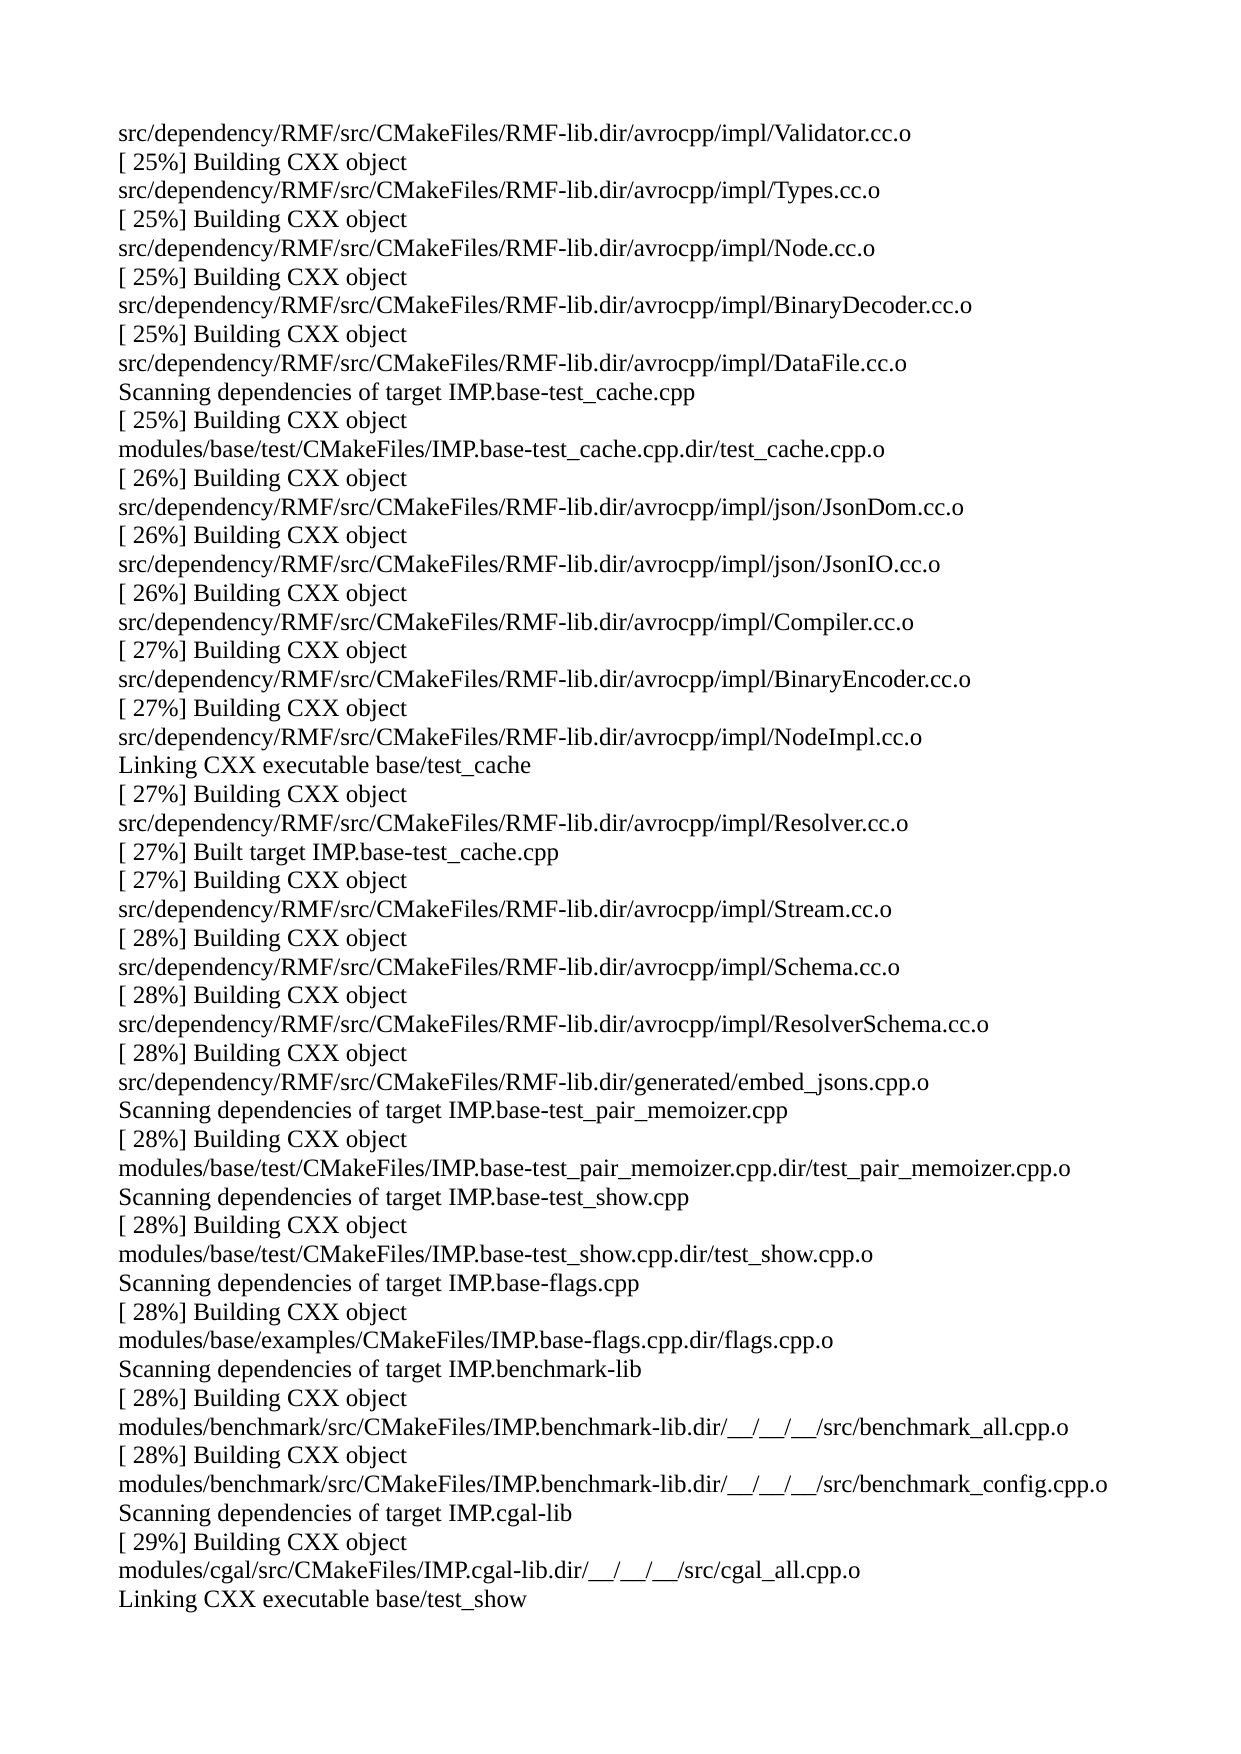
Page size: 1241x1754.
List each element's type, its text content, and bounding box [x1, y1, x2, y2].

text [ 28%] Building CXX object modules/base/test/CMakeFiles/IMP.base-test_show.cpp.dir/test_show.cpp.o [118, 1211, 1122, 1268]
text [ 25%] Building CXX object src/dependency/RMF/src/CMakeFiles/RMF-lib.dir/avrocpp/impl/Node.cc.o [118, 204, 1122, 262]
text [ 25%] Building CXX object src/dependency/RMF/src/CMakeFiles/RMF-lib.dir/avrocpp/impl/BinaryDecoder.cc.o [118, 262, 1122, 319]
text Scanning dependencies of target IMP.base-flags.cpp [118, 1268, 1122, 1297]
text [ 27%] Built target IMP.base-test_cache.cpp [118, 837, 1122, 866]
text [ 26%] Building CXX object src/dependency/RMF/src/CMakeFiles/RMF-lib.dir/avrocpp/impl/json/JsonIO.cc.o [118, 521, 1122, 578]
text [ 27%] Building CXX object src/dependency/RMF/src/CMakeFiles/RMF-lib.dir/avrocpp/impl/Stream.cc.o [118, 866, 1122, 923]
text [ 28%] Building CXX object modules/benchmark/src/CMakeFiles/IMP.benchmark-lib.dir/__/__/__/src/benchmark_config.cpp.o [118, 1441, 1122, 1498]
text Scanning dependencies of target IMP.base-test_cache.cpp [118, 377, 1122, 406]
text [ 27%] Building CXX object src/dependency/RMF/src/CMakeFiles/RMF-lib.dir/avrocpp/impl/BinaryEncoder.cc.o [118, 636, 1122, 693]
text [ 25%] Building CXX object src/dependency/RMF/src/CMakeFiles/RMF-lib.dir/avrocpp/impl/DataFile.cc.o [118, 319, 1122, 377]
text [ 25%] Building CXX object modules/base/test/CMakeFiles/IMP.base-test_cache.cpp.dir/test_cache.cpp.o [118, 406, 1122, 463]
text Linking CXX executable base/test_show [118, 1584, 1122, 1613]
text src/dependency/RMF/src/CMakeFiles/RMF-lib.dir/avrocpp/impl/Validator.cc.o [118, 118, 1122, 147]
text Scanning dependencies of target IMP.base-test_show.cpp [118, 1182, 1122, 1211]
text [ 28%] Building CXX object src/dependency/RMF/src/CMakeFiles/RMF-lib.dir/avrocpp/impl/Schema.cc.o [118, 923, 1122, 981]
text Scanning dependencies of target IMP.cgal-lib [118, 1498, 1122, 1527]
text [ 28%] Building CXX object src/dependency/RMF/src/CMakeFiles/RMF-lib.dir/generated/embed_jsons.cpp.o [118, 1038, 1122, 1096]
text [ 25%] Building CXX object src/dependency/RMF/src/CMakeFiles/RMF-lib.dir/avrocpp/impl/Types.cc.o [118, 147, 1122, 204]
text [ 26%] Building CXX object src/dependency/RMF/src/CMakeFiles/RMF-lib.dir/avrocpp/impl/Compiler.cc.o [118, 578, 1122, 636]
text [ 26%] Building CXX object src/dependency/RMF/src/CMakeFiles/RMF-lib.dir/avrocpp/impl/json/JsonDom.cc.o [118, 463, 1122, 521]
text Linking CXX executable base/test_cache [118, 751, 1122, 779]
text [ 27%] Building CXX object src/dependency/RMF/src/CMakeFiles/RMF-lib.dir/avrocpp/impl/NodeImpl.cc.o [118, 693, 1122, 751]
text [ 28%] Building CXX object modules/base/test/CMakeFiles/IMP.base-test_pair_memoizer.cpp.dir/test_pair_memoizer.cpp.o [118, 1124, 1122, 1182]
text [ 28%] Building CXX object src/dependency/RMF/src/CMakeFiles/RMF-lib.dir/avrocpp/impl/ResolverSchema.cc.o [118, 981, 1122, 1038]
text Scanning dependencies of target IMP.base-test_pair_memoizer.cpp [118, 1096, 1122, 1124]
text [ 28%] Building CXX object modules/base/examples/CMakeFiles/IMP.base-flags.cpp.dir/flags.cpp.o [118, 1297, 1122, 1354]
text Scanning dependencies of target IMP.benchmark-lib [118, 1354, 1122, 1383]
text [ 28%] Building CXX object modules/benchmark/src/CMakeFiles/IMP.benchmark-lib.dir/__/__/__/src/benchmark_all.cpp.o [118, 1383, 1122, 1441]
text [ 27%] Building CXX object src/dependency/RMF/src/CMakeFiles/RMF-lib.dir/avrocpp/impl/Resolver.cc.o [118, 779, 1122, 837]
text [ 29%] Building CXX object modules/cgal/src/CMakeFiles/IMP.cgal-lib.dir/__/__/__/src/cgal_all.cpp.o [118, 1527, 1122, 1584]
